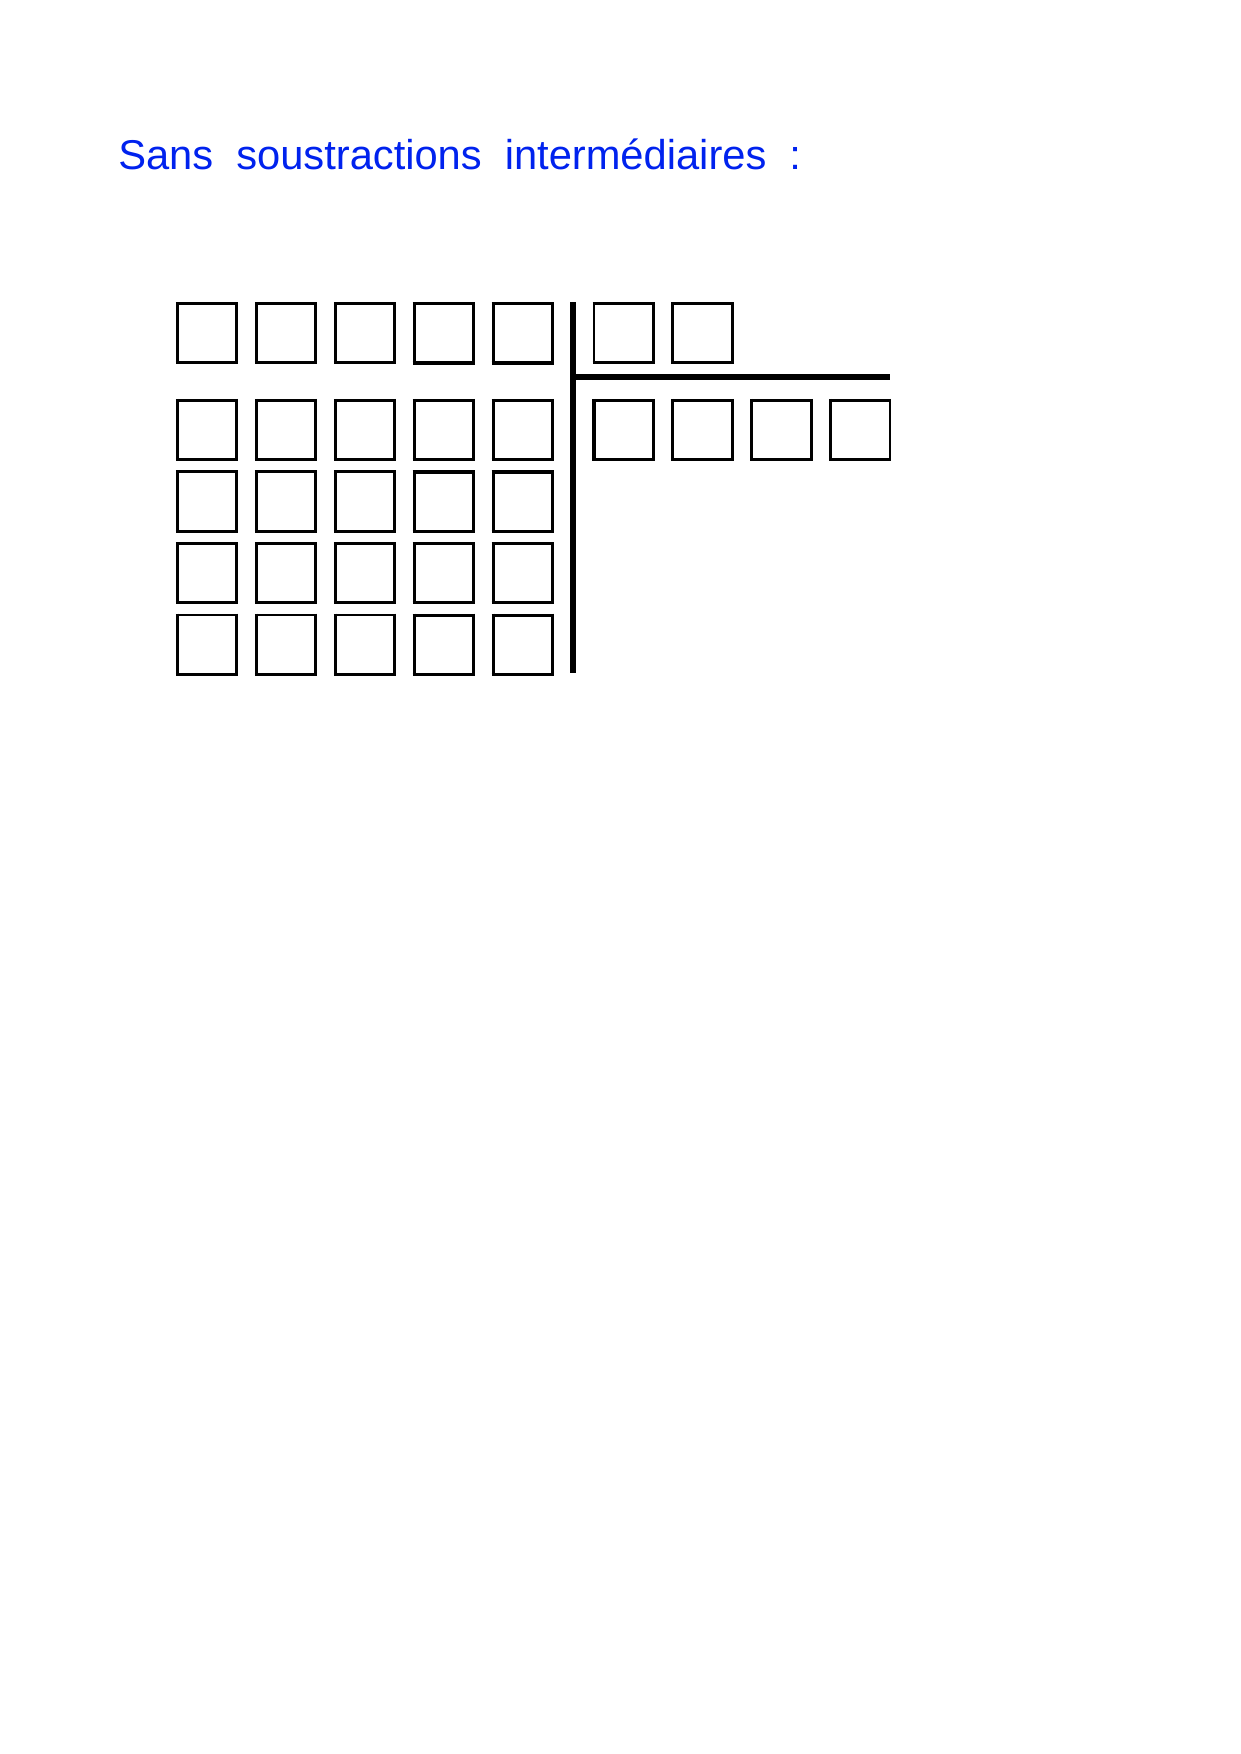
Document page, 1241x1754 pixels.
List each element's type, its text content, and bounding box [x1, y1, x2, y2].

table_header [158, 290, 177, 302]
table_cell [158, 302, 176, 361]
table_cell [258, 545, 314, 601]
table_cell [576, 601, 594, 613]
table_cell [732, 386, 752, 399]
table_header [563, 290, 573, 302]
table_cell [831, 530, 890, 542]
table_cell [124, 530, 157, 542]
table_cell [158, 399, 176, 458]
table_cell [594, 542, 653, 601]
table_cell [258, 616, 314, 673]
table_cell [335, 461, 394, 470]
table_cell [124, 302, 157, 361]
table_cell [831, 461, 890, 470]
table_cell [158, 374, 177, 386]
table_cell [493, 604, 552, 613]
table_cell [655, 399, 671, 458]
table_cell [158, 458, 177, 470]
table_cell [414, 533, 473, 542]
table_cell [752, 601, 811, 613]
table_cell [315, 458, 335, 470]
table_cell [124, 386, 157, 399]
table_cell [495, 402, 551, 458]
table_cell [236, 530, 256, 542]
table_cell [158, 530, 177, 542]
table_cell [732, 673, 752, 685]
table_cell [335, 604, 394, 613]
table_cell [158, 361, 177, 374]
table_cell [674, 402, 731, 458]
table_cell [732, 601, 752, 613]
table_cell [832, 402, 889, 458]
table_cell [732, 380, 752, 386]
table_cell [317, 614, 334, 673]
table_cell [495, 545, 551, 601]
table_header [315, 290, 335, 302]
table_cell [258, 402, 314, 458]
table_cell [493, 461, 552, 470]
table_cell [653, 380, 673, 386]
table_cell [653, 673, 673, 685]
table_cell [493, 374, 552, 386]
table_cell [256, 374, 315, 386]
table_cell [576, 386, 594, 399]
table_cell [177, 386, 236, 399]
table_cell [118, 361, 124, 374]
table_cell [124, 673, 157, 685]
table_header [236, 290, 256, 302]
table_cell [752, 302, 811, 361]
table_cell [576, 458, 594, 470]
table_header [256, 290, 315, 302]
table_cell [118, 458, 124, 470]
table_cell [576, 470, 594, 529]
table_cell [552, 374, 563, 386]
table_cell [653, 614, 673, 673]
table_cell [673, 530, 732, 542]
table_cell [335, 364, 394, 374]
table_cell [124, 614, 157, 673]
table_cell [179, 616, 235, 673]
table_cell [315, 386, 335, 399]
table_cell [238, 542, 255, 601]
table_cell [256, 461, 315, 470]
table_header [732, 290, 752, 302]
table_cell [118, 542, 124, 601]
table_cell [552, 386, 563, 399]
table_cell [493, 386, 552, 399]
table_header [414, 290, 473, 302]
table_cell [158, 673, 177, 685]
table_cell [673, 542, 732, 601]
table_cell [831, 302, 890, 361]
table_cell [317, 542, 334, 601]
table_cell [552, 458, 563, 470]
table_cell [495, 305, 551, 361]
table_cell [734, 399, 750, 458]
table_cell [315, 530, 335, 542]
table_cell [595, 305, 652, 361]
table_cell [315, 673, 335, 685]
table_cell [734, 302, 752, 361]
table_cell [258, 473, 314, 529]
table_cell [317, 302, 334, 361]
table_cell [811, 601, 831, 613]
table_cell [179, 305, 235, 361]
table_cell [118, 470, 124, 529]
table_cell [753, 402, 810, 458]
table_cell [335, 676, 394, 685]
table_cell [158, 614, 176, 673]
table_cell [811, 361, 831, 374]
table_cell [831, 470, 890, 529]
table_cell [394, 530, 414, 542]
table_cell [752, 470, 811, 529]
table_header [831, 290, 890, 302]
table_cell [653, 458, 673, 470]
table_header [653, 290, 673, 302]
table_cell [158, 386, 177, 399]
table_cell [831, 601, 890, 613]
table_cell [124, 374, 157, 386]
table_cell [554, 614, 563, 673]
table_cell [473, 530, 493, 542]
table_cell [394, 601, 414, 613]
table_header [673, 290, 732, 302]
table_cell [238, 399, 255, 458]
table_cell [495, 474, 551, 529]
table_cell [414, 604, 473, 613]
table_cell [416, 474, 472, 529]
table_cell [811, 380, 831, 386]
table_header [473, 290, 493, 302]
table_cell [473, 601, 493, 613]
table_cell [118, 614, 124, 673]
table_cell [673, 470, 732, 529]
table_cell [475, 542, 492, 601]
table_cell [493, 533, 552, 542]
table_cell [414, 461, 473, 470]
table_cell [394, 386, 414, 399]
table_cell [552, 530, 563, 542]
table_cell [594, 673, 653, 685]
table_cell [813, 399, 829, 458]
table_cell [594, 461, 653, 470]
table_cell [653, 542, 673, 601]
table_cell [576, 530, 594, 542]
table_cell [394, 458, 414, 470]
table_cell [594, 386, 653, 399]
table_cell [673, 386, 732, 399]
table_cell [118, 302, 124, 361]
table_cell [655, 302, 671, 361]
table_cell [811, 386, 831, 399]
table_cell [563, 673, 573, 685]
table_cell [238, 470, 255, 529]
table_cell [414, 365, 473, 374]
table_cell [396, 614, 413, 673]
table_header [752, 290, 811, 302]
table_cell [236, 458, 256, 470]
table_cell [552, 601, 563, 613]
table_cell [258, 305, 314, 361]
table_cell [596, 402, 652, 458]
table_cell [594, 364, 653, 374]
table_cell [752, 386, 811, 399]
table_cell [811, 302, 831, 361]
table_cell [256, 364, 315, 374]
table_cell [317, 399, 334, 458]
table_cell [594, 530, 653, 542]
table_cell [335, 386, 394, 399]
table_cell [236, 386, 256, 399]
table_cell [673, 364, 732, 374]
table_cell [493, 676, 552, 685]
table_cell [475, 470, 492, 529]
table_cell [236, 361, 256, 374]
table_cell [495, 617, 551, 673]
table_cell [576, 614, 594, 673]
table_cell [337, 473, 393, 529]
table_cell [732, 542, 752, 601]
table_cell [238, 302, 255, 361]
table_cell [673, 673, 732, 685]
table_cell [811, 530, 831, 542]
table_cell [752, 361, 811, 374]
table_cell [473, 673, 493, 685]
table_cell [831, 542, 890, 601]
table_cell [118, 673, 124, 685]
table_cell [177, 604, 236, 613]
table_cell [315, 374, 335, 386]
table_cell [414, 386, 473, 399]
table_cell [576, 302, 593, 361]
table_cell [732, 361, 752, 374]
table_cell [752, 530, 811, 542]
table_cell [594, 380, 653, 386]
table_cell [811, 542, 831, 601]
text Sans soustractions intermédiaires : [118, 131, 1122, 236]
table_cell [177, 676, 236, 685]
table_cell [653, 530, 673, 542]
table_cell [752, 380, 811, 386]
table_cell [673, 601, 732, 613]
table_cell [124, 458, 157, 470]
table_cell [179, 473, 235, 529]
table_cell [337, 545, 393, 601]
table_cell [236, 601, 256, 613]
table_cell [177, 533, 236, 542]
table_cell [315, 601, 335, 613]
table_cell [158, 470, 176, 529]
table_cell [124, 361, 157, 374]
table_header [552, 290, 563, 302]
table_cell [124, 601, 157, 613]
table_cell [238, 614, 255, 673]
table_cell [493, 365, 552, 374]
table_cell [179, 402, 235, 458]
table_header [493, 290, 552, 302]
table_cell [831, 386, 890, 399]
table_cell [177, 461, 236, 470]
table_cell [337, 305, 393, 361]
table_header [811, 290, 831, 302]
table_cell [256, 533, 315, 542]
table_cell [653, 386, 673, 399]
table_cell [752, 461, 811, 470]
table_cell [752, 542, 811, 601]
table_cell [473, 458, 493, 470]
table_cell [653, 601, 673, 613]
table_cell [337, 616, 393, 673]
table_cell [416, 402, 472, 458]
table_header [177, 290, 236, 302]
table_cell [674, 305, 731, 361]
table_header [890, 290, 1157, 685]
table_cell [594, 470, 653, 529]
table_cell [118, 530, 124, 542]
table_cell [552, 361, 563, 374]
table_cell [335, 533, 394, 542]
table_cell [594, 614, 653, 673]
table_cell [179, 545, 235, 601]
table_cell [831, 673, 890, 685]
table_cell [396, 470, 413, 529]
table_cell [118, 399, 124, 458]
table_cell [576, 380, 594, 386]
table_cell [752, 673, 811, 685]
table_cell [337, 402, 393, 458]
table_cell [554, 470, 563, 529]
table_cell [732, 614, 752, 673]
table_cell [473, 361, 493, 374]
table_cell [554, 542, 563, 601]
table_cell [576, 361, 594, 374]
table_cell [394, 673, 414, 685]
table_cell [653, 361, 673, 374]
table_cell [552, 673, 563, 685]
table_cell [394, 361, 414, 374]
table_cell [811, 673, 831, 685]
table_cell [752, 614, 811, 673]
table_cell [124, 542, 157, 601]
table_cell [831, 361, 890, 374]
table_cell [396, 302, 413, 361]
table_cell [416, 617, 472, 673]
table_cell [573, 673, 594, 685]
table_cell [811, 614, 831, 673]
table_cell [158, 601, 177, 613]
table_cell [811, 458, 831, 470]
table_cell [315, 361, 335, 374]
table_cell [256, 676, 315, 685]
table_cell [831, 380, 890, 386]
table_cell [335, 374, 394, 386]
table_header [573, 290, 594, 302]
table_cell [563, 302, 570, 673]
table_cell [124, 399, 157, 458]
table_cell [118, 374, 124, 386]
table_cell [673, 614, 732, 673]
table_cell [576, 399, 592, 458]
table_cell [256, 604, 315, 613]
table_cell [473, 386, 493, 399]
table_cell [673, 380, 732, 386]
table_cell [732, 530, 752, 542]
table_cell [811, 470, 831, 529]
table_cell [394, 374, 414, 386]
table_header [335, 290, 394, 302]
table_cell [158, 542, 176, 601]
table_cell [475, 399, 492, 458]
table_cell [118, 601, 124, 613]
table_cell [554, 399, 563, 458]
table_cell [732, 470, 752, 529]
table_cell [673, 461, 732, 470]
table_cell [475, 614, 492, 673]
table_cell [414, 374, 473, 386]
table_cell [831, 614, 890, 673]
table_cell [396, 542, 413, 601]
table_cell [475, 302, 492, 361]
table_cell [118, 386, 124, 399]
table_cell [473, 374, 493, 386]
table_cell [236, 374, 256, 386]
table_header [118, 290, 124, 302]
table_cell [414, 676, 473, 685]
table_header [394, 290, 414, 302]
table_cell [732, 458, 752, 470]
table_cell [177, 364, 236, 374]
table_cell [396, 399, 413, 458]
table_cell [416, 545, 472, 601]
table_cell [317, 470, 334, 529]
table_header [124, 290, 157, 302]
table_cell [416, 305, 472, 361]
table_cell [653, 470, 673, 529]
table_cell [177, 374, 236, 386]
table_header [594, 290, 653, 302]
table_cell [594, 601, 653, 613]
table_cell [256, 386, 315, 399]
table_cell [576, 542, 594, 601]
table_cell [124, 470, 157, 529]
table_cell [236, 673, 256, 685]
table_cell [554, 302, 563, 361]
